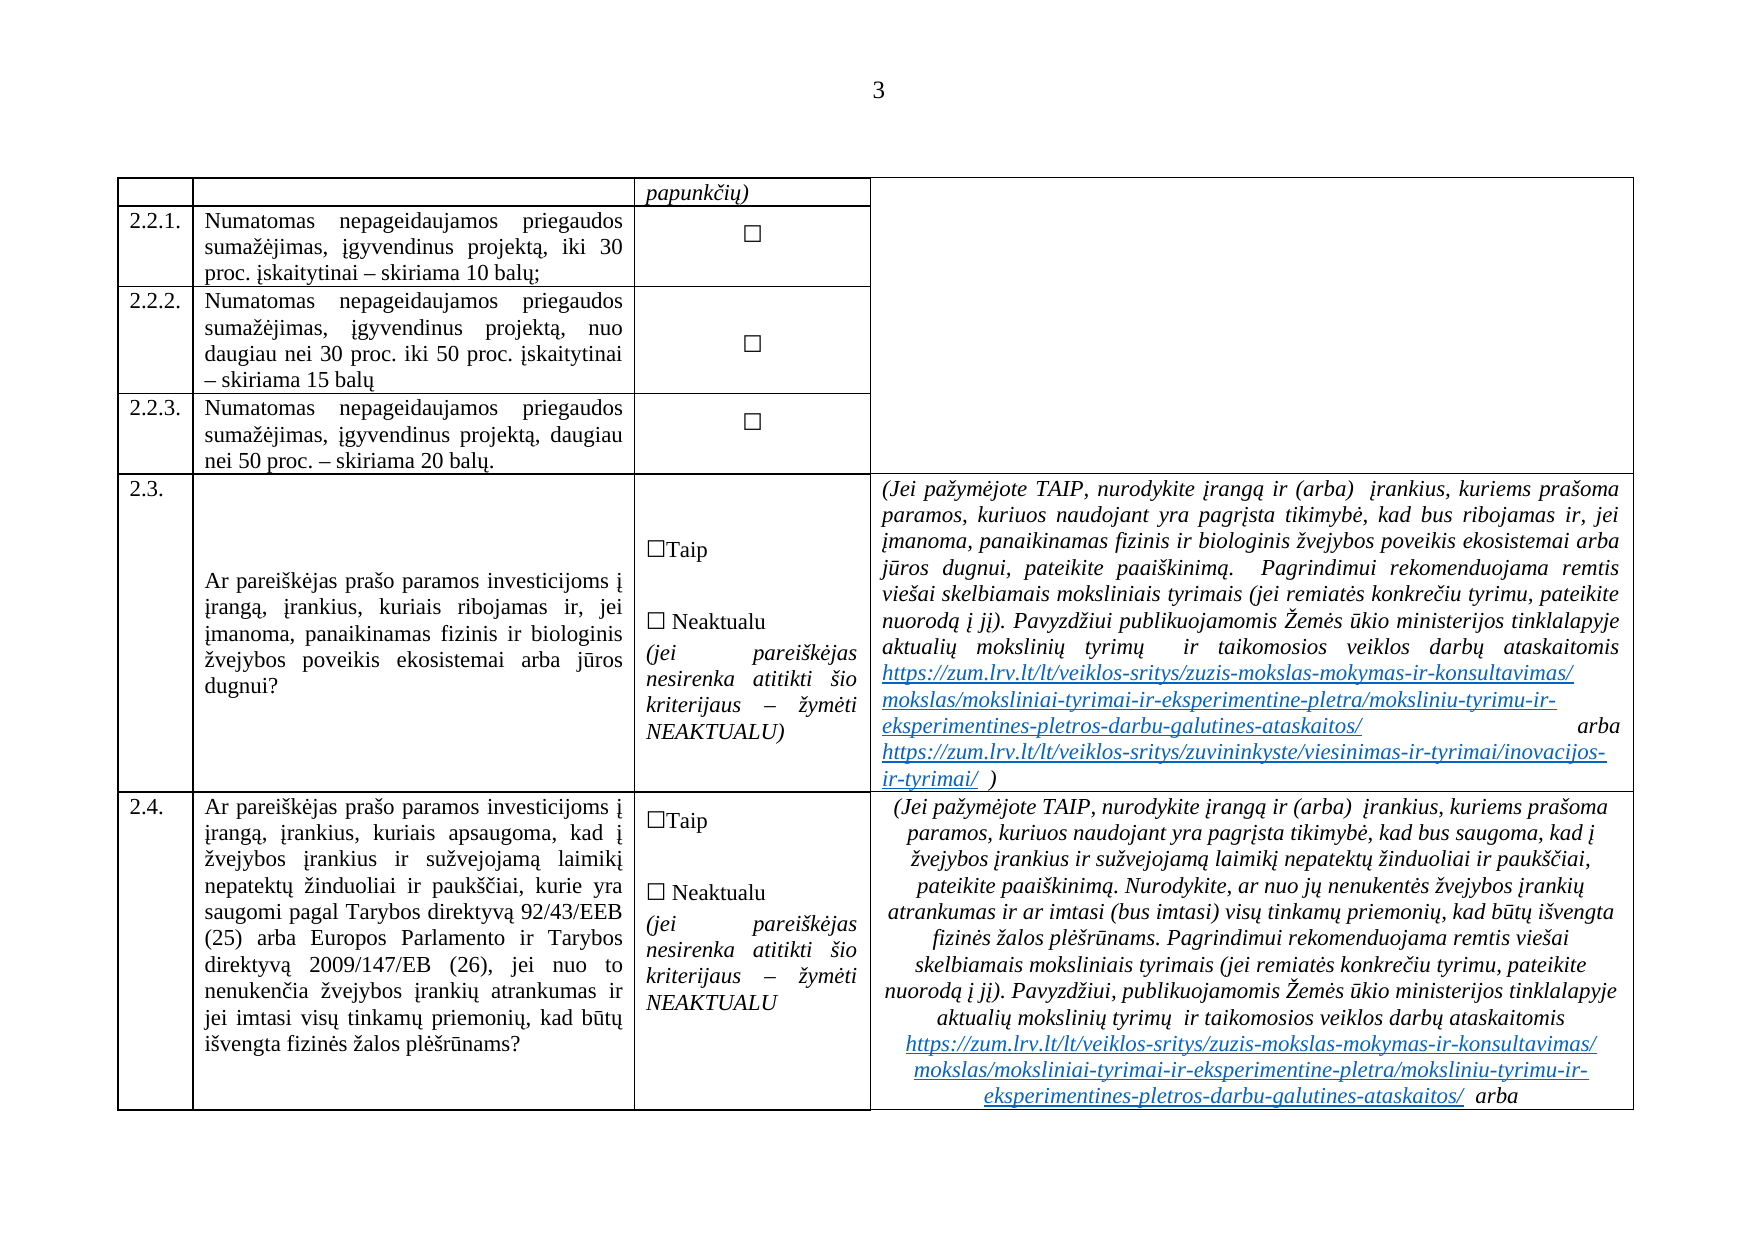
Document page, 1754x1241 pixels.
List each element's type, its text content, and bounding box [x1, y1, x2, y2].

table_cell Numatomas nepageidaujamos priegaudos sumažėjimas, įgyvendinus projektą, iki 30 proc. įskaitytinai – skiriama 10 balų; [194, 207, 634, 286]
table_cell 2.3. [119, 475, 192, 791]
table_cell [119, 179, 192, 205]
table_cell ☐ [635, 287, 870, 393]
table_cell ☐Taip ☐ Neaktualu (jei pareiškėjas nesirenka atitikti šio kriterijaus – žymėti NEAKTUALU) [635, 475, 870, 791]
table_cell ☐ [635, 207, 870, 286]
table_cell 2.4. [119, 793, 192, 1109]
table_cell 2.2.2. [119, 287, 192, 393]
table_cell 2.2.3. [119, 394, 192, 473]
table_cell papunkčių) [635, 179, 870, 205]
table_cell Numatomas nepageidaujamos priegaudos sumažėjimas, įgyvendinus projektą, daugiau nei 50 proc. – skiriama 20 balų. [194, 394, 634, 473]
table_cell Ar pareiškėjas prašo paramos investicijoms į įrangą, įrankius, kuriais ribojamas ir, jei įmanoma, panaikinamas fizinis ir biologinis žvejybos poveikis ekosistemai arba jūros dugnui? [194, 475, 634, 791]
table_cell Ar pareiškėjas prašo paramos investicijoms į įrangą, įrankius, kuriais apsaugoma, kad į žvejybos įrankius ir sužvejojamą laimikį nepatektų žinduoliai ir paukščiai, kurie yra saugomi pagal Tarybos direktyvą 92/43/EEB (25) arba Europos Parlamento ir Tarybos direktyvą 2009/147/EB (26), jei nuo to nenukenčia žvejybos įrankių atrankumas ir jei imtasi visų tinkamų priemonių, kad būtų išvengta fizinės žalos plėšrūnams? [194, 793, 634, 1109]
table_cell [194, 179, 634, 205]
table_cell Numatomas nepageidaujamos priegaudos sumažėjimas, įgyvendinus projektą, nuo daugiau nei 30 proc. iki 50 proc. įskaitytinai – skiriama 15 balų [194, 287, 634, 393]
table_cell 2.2.1. [119, 207, 192, 286]
table_cell (Jei pažymėjote TAIP, nurodykite įrangą ir (arba) įrankius, kuriems prašoma paramos, kuriuos naudojant yra pagrįsta tikimybė, kad bus ribojamas ir, jei įmanoma, panaikinamas fizinis ir biologinis žvejybos poveikis ekosistemai arba jūros dugnui, pateikite paaiškinimą. Pagrindimui rekomenduojama remtis viešai skelbiamais moksliniais tyrimais (jei remiatės konkrečiu tyrimu, pateikite nuorodą į jį). Pavyzdžiui publikuojamomis Žemės ūkio ministerijos tinklalapyje aktualių mokslinių tyrimų ir taikomosios veiklos darbų ataskaitomis https://zum.lrv.lt/lt/veiklos-sritys/zuzis-mokslas-mokymas-ir-konsultavimas/mokslas/moksliniai-tyrimai-ir-eksperimentine-pletra/moksliniu-tyrimu-ir-eksperimentines-pletros-darbu-galutines-ataskaitos/ arba https://zum.lrv.lt/lt/veiklos-sritys/zuvininkyste/viesinimas-ir-tyrimai/inovacijos-ir-tyrimai/ ) [871, 474, 1633, 791]
table_cell (Jei pažymėjote TAIP, nurodykite įrangą ir (arba) įrankius, kuriems prašoma paramos, kuriuos naudojant yra pagrįsta tikimybė, kad bus saugoma, kad į žvejybos įrankius ir sužvejojamą laimikį nepatektų žinduoliai ir paukščiai, pateikite paaiškinimą. Nurodykite, ar nuo jų nenukentės žvejybos įrankių atrankumas ir ar imtasi (bus imtasi) visų tinkamų priemonių, kad būtų išvengta fizinės žalos plėšrūnams. Pagrindimui rekomenduojama remtis viešai skelbiamais moksliniais tyrimais (jei remiatės konkrečiu tyrimu, pateikite nuorodą į jį). Pavyzdžiui, publikuojamomis Žemės ūkio ministerijos tinklalapyje aktualių mokslinių tyrimų ir taikomosios veiklos darbų ataskaitomis https://zum.lrv.lt/lt/veiklos-sritys/zuzis-mokslas-mokymas-ir-konsultavimas/mokslas/moksliniai-tyrimai-ir-eksperimentine-pletra/moksliniu-tyrimu-ir-eksperimentines-pletros-darbu-galutines-ataskaitos/ arba [871, 792, 1633, 1109]
table_cell [871, 178, 1633, 473]
table_cell ☐ [635, 394, 870, 473]
table_cell ☐Taip ☐ Neaktualu (jei pareiškėjas nesirenka atitikti šio kriterijaus – žymėti NEAKTUALU [635, 793, 870, 1109]
